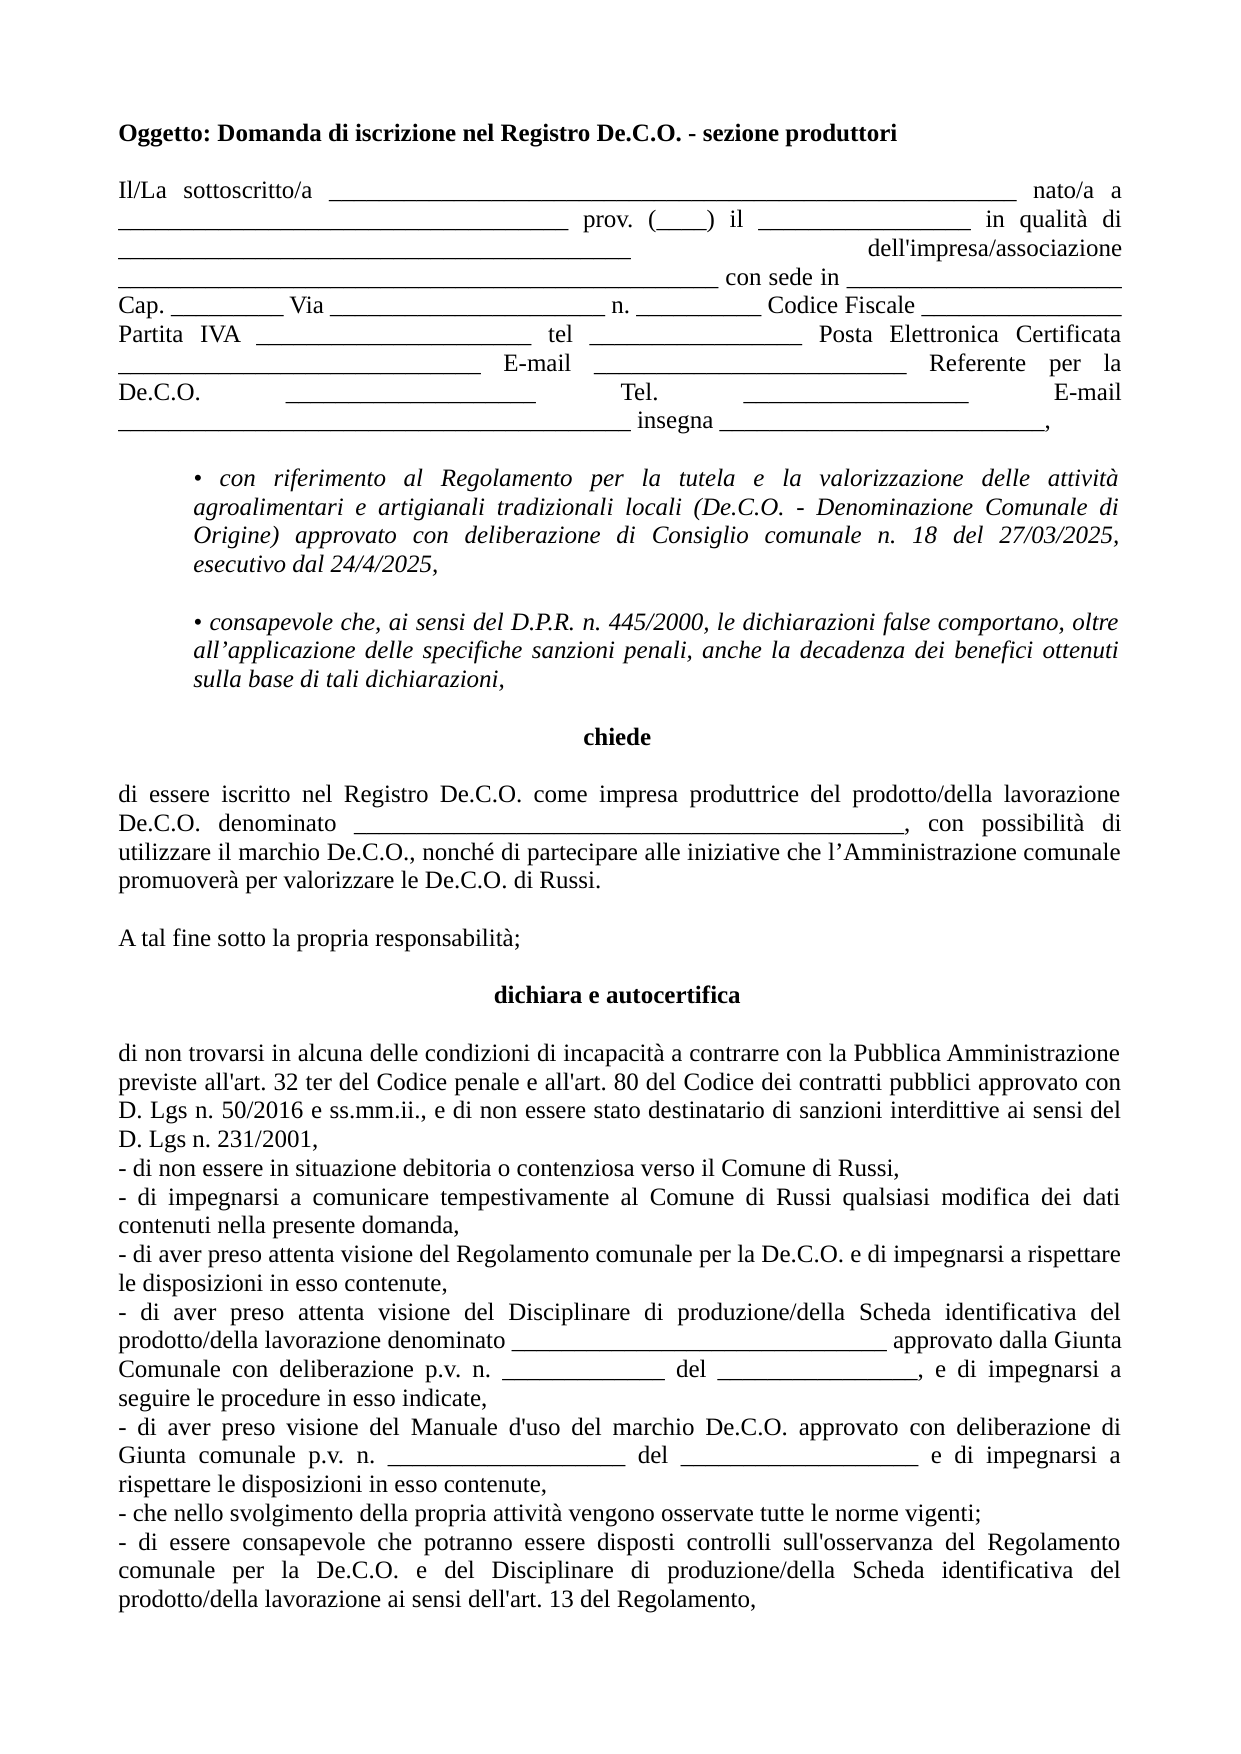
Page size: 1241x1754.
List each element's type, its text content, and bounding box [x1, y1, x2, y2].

text Oggetto: Domanda di iscrizione nel Registro De.C.O. - sezione produttori [118, 118, 1122, 147]
text di essere iscritto nel Registro De.C.O. come impresa produttrice del prodotto/della lavorazione De.C.O. denominato ____________________________________________, con possibilità di utilizzare il marchio De.C.O., nonché di partecipare alle iniziative che l’Amministrazione comunale promuoverà per valorizzare le De.C.O. di Russi. [118, 779, 1122, 894]
text - di essere consapevole che potranno essere disposti controlli sull'osservanza del Regolamento comunale per la De.C.O. e del Disciplinare di produzione/della Scheda identificativa del prodotto/della lavorazione ai sensi dell'art. 13 del Regolamento, [118, 1527, 1122, 1613]
text - di aver preso visione del Manuale d'uso del marchio De.C.O. approvato con deliberazione di Giunta comunale p.v. n. ___________________ del ___________________ e di impegnarsi a rispettare le disposizioni in esso contenute, [118, 1412, 1122, 1498]
text - di impegnarsi a comunicare tempestivamente al Comune di Russi qualsiasi modifica dei dati contenuti nella presente domanda, [118, 1182, 1122, 1239]
text Il/La sottoscritto/a _______________________________________________________ nato/a a ____________________________________ prov. (____) il _________________ in qualità di _________________________________________ dell'impresa/associazione ________________________________________________ con sede in ______________________ Cap. _________ Via ______________________ n. __________ Codice Fiscale ________________ Partita IVA ______________________ tel _________________ Posta Elettronica Certificata _____________________________ E-mail _________________________ Referente per la De.C.O. ____________________ Tel. __________________ E-mail _________________________________________ insegna __________________________, [118, 176, 1122, 434]
list • con riferimento al Regolamento per la tutela e la valorizzazione delle attività agroalimentari e artigianali tradizionali locali (De.C.O. - Denominazione Comunale di Origine) approvato con deliberazione di Consiglio comunale n. 18 del 27/03/2025, esecutivo dal 24/4/2025, [156, 463, 1122, 578]
text dichiara e autocertifica [118, 981, 1122, 1009]
text A tal fine sotto la propria responsabilità; [118, 923, 1122, 952]
text - di aver preso attenta visione del Regolamento comunale per la De.C.O. e di impegnarsi a rispettare le disposizioni in esso contenute, [118, 1239, 1122, 1297]
list • consapevole che, ai sensi del D.P.R. n. 445/2000, le dichiarazioni false comportano, oltre all’applicazione delle specifiche sanzioni penali, anche la decadenza dei benefici ottenuti sulla base di tali dichiarazioni, [156, 607, 1122, 693]
text - di aver preso attenta visione del Disciplinare di produzione/della Scheda identificativa del prodotto/della lavorazione denominato ______________________________ approvato dalla Giunta Comunale con deliberazione p.v. n. _____________ del ________________, e di impegnarsi a seguire le procedure in esso indicate, [118, 1297, 1122, 1412]
text di non trovarsi in alcuna delle condizioni di incapacità a contrarre con la Pubblica Amministrazione previste all'art. 32 ter del Codice penale e all'art. 80 del Codice dei contratti pubblici approvato con D. Lgs n. 50/2016 e ss.mm.ii., e di non essere stato destinatario di sanzioni interdittive ai sensi del D. Lgs n. 231/2001, [118, 1038, 1122, 1153]
text chiede [118, 722, 1122, 751]
text - di non essere in situazione debitoria o contenziosa verso il Comune di Russi, [118, 1153, 1122, 1182]
text - che nello svolgimento della propria attività vengono osservate tutte le norme vigenti; [118, 1498, 1122, 1527]
